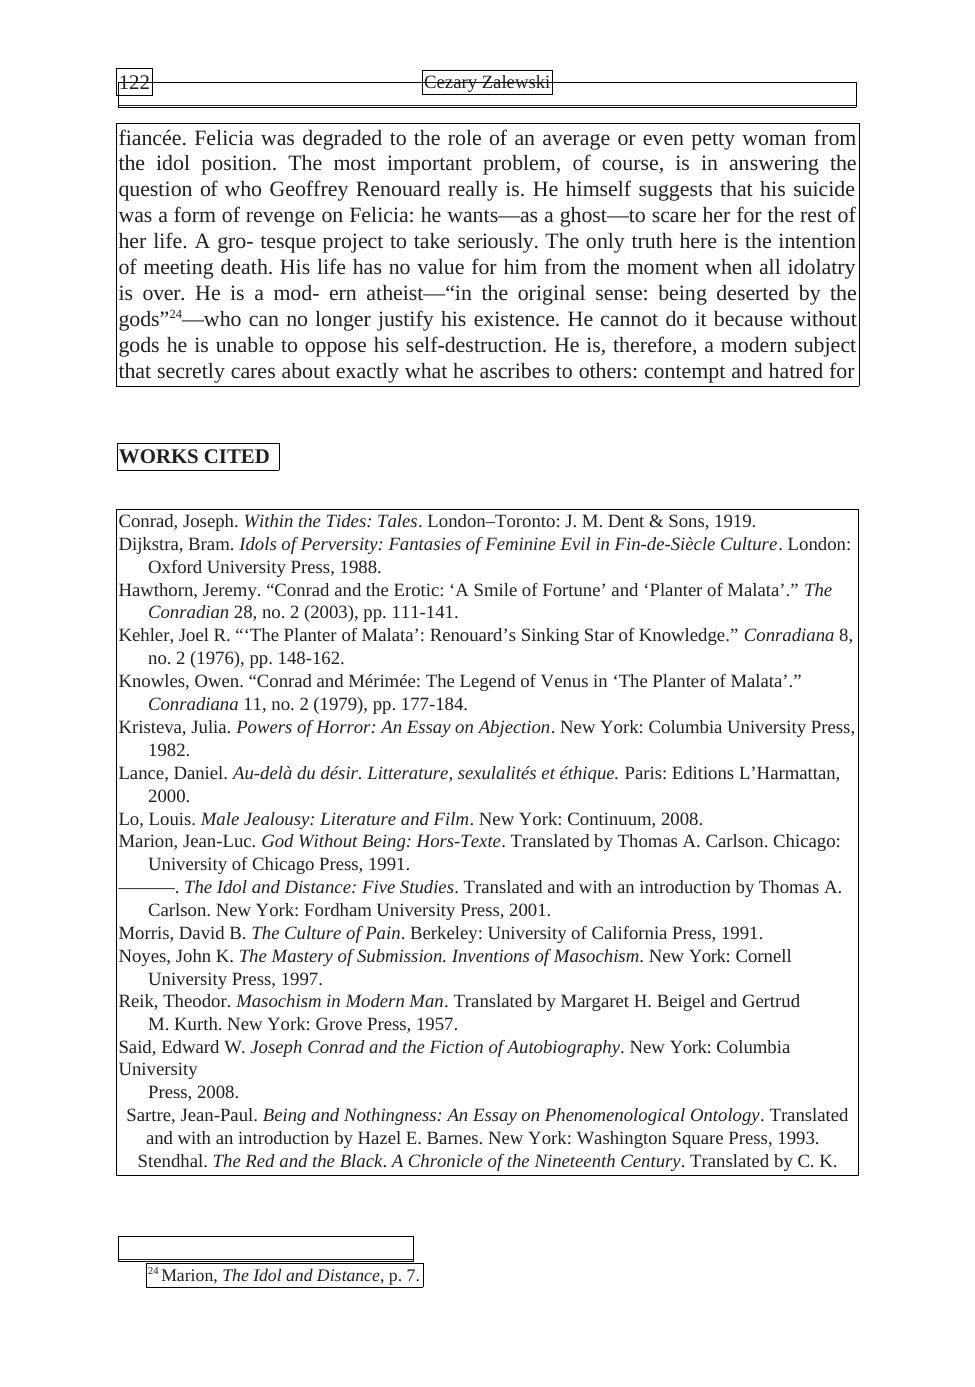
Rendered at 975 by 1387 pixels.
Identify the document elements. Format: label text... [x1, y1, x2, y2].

text Stendhal. The Red and the Black. A Chronicle of the Nineteenth Century. Translated by C. K. Scott [117, 1149, 857, 1175]
text Oxford University Press, 1988. [148, 556, 858, 577]
text Conrad, Joseph. Within the Tides: Tales. London–Toronto: J. M. Dent & Sons, 1919. [118, 510, 858, 532]
text Said, Edward W. Joseph Conrad and the Fiction of Autobiography. New York: Columbia University [118, 1036, 858, 1079]
text ———. The Idol and Distance: Five Studies. Translated and with an introduction by Thomas A. [118, 876, 858, 898]
text Reik, Theodor. Masochism in Modern Man. Translated by Margaret H. Beigel and Gertrud [118, 990, 858, 1012]
text 2000. [148, 784, 858, 806]
text Sartre, Jean-Paul. Being and Nothingness: An Essay on Phenomenological Ontology. Translated [117, 1104, 857, 1125]
text Dijkstra, Bram. Idols of Perversity: Fantasies of Feminine Evil in Fin-de-Siècle Culture. London: [118, 533, 858, 554]
text M. Kurth. New York: Grove Press, 1957. [148, 1013, 858, 1035]
text and with an introduction by Hazel E. Barnes. New York: Washington Square Press, 1993. [117, 1127, 848, 1148]
text Marion, Jean-Luc. God Without Being: Hors-Texte. Translated by Thomas A. Carlson. Chicago: [118, 830, 858, 852]
text Cezary Zalewski [424, 71, 552, 82]
text Carlson. New York: Fordham University Press, 2001. [148, 899, 858, 921]
text 122 [119, 83, 152, 94]
text Morris, David B. The Culture of Pain. Berkeley: University of California Press, 1991. [118, 922, 858, 944]
text no. 2 (1976), pp. 148-162. [148, 647, 858, 669]
text Knowles, Owen. “Conrad and Mérimée: The Legend of Venus in ‘The Planter of Malata’.” [118, 670, 858, 692]
text 24 Marion, The Idol and Distance, p. 7. [148, 1265, 423, 1285]
text Cezary Zalewski [424, 83, 552, 92]
text Conradiana 11, no. 2 (1979), pp. 177-184. [148, 693, 858, 714]
text Kehler, Joel R. “‘The Planter of Malata’: Renouard’s Sinking Star of Knowledge.” Conradiana 8, [118, 624, 858, 646]
text 1982. [148, 739, 858, 760]
text 122 [118, 69, 152, 82]
text Lance, Daniel. Au-delà du désir. Litterature, sexulalités et éthique. Paris: Editions L’Harmattan, [118, 762, 858, 783]
text fiancée. Felicia was degraded to the role of an average or even petty woman from the idol position. The most important problem, of course, is in answering the question of who Geoffrey Renouard really is. He himself suggests that his suicide was a form of revenge on Felicia: he wants—as a ghost—to scare her for the rest of her life. A gro- tesque project to take seriously. The only truth here is the intention of meeting death. His life has no value for him from the moment when all idolatry is over. He is a mod- ern atheist—“in the original sense: being deserted by the gods”24—who can no longer justify his existence. He cannot do it because without gods he is unable to oppose his self-destruction. He is, therefore, a modern subject that secretly cares about exactly what he ascribes to others: contempt and hatred for his own life. [118, 124, 857, 386]
text University of Chicago Press, 1991. [148, 853, 858, 875]
text Lo, Louis. Male Jealousy: Literature and Film. New York: Continuum, 2008. [118, 807, 858, 829]
text Hawthorn, Jeremy. “Conrad and the Erotic: ‘A Smile of Fortune’ and ‘Planter of Malata’.” The Conradian 28, no. 2 (2003), pp. 111-141. [118, 579, 858, 623]
text Kristeva, Julia. Powers of Horror: An Essay on Abjection. New York: Columbia University Press, [118, 716, 858, 737]
text WORKS CITED [119, 444, 279, 468]
text Noyes, John K. The Mastery of Submission. Inventions of Masochism. New York: Cornell University Press, 1997. [118, 945, 858, 989]
text Press, 2008. [148, 1081, 858, 1102]
